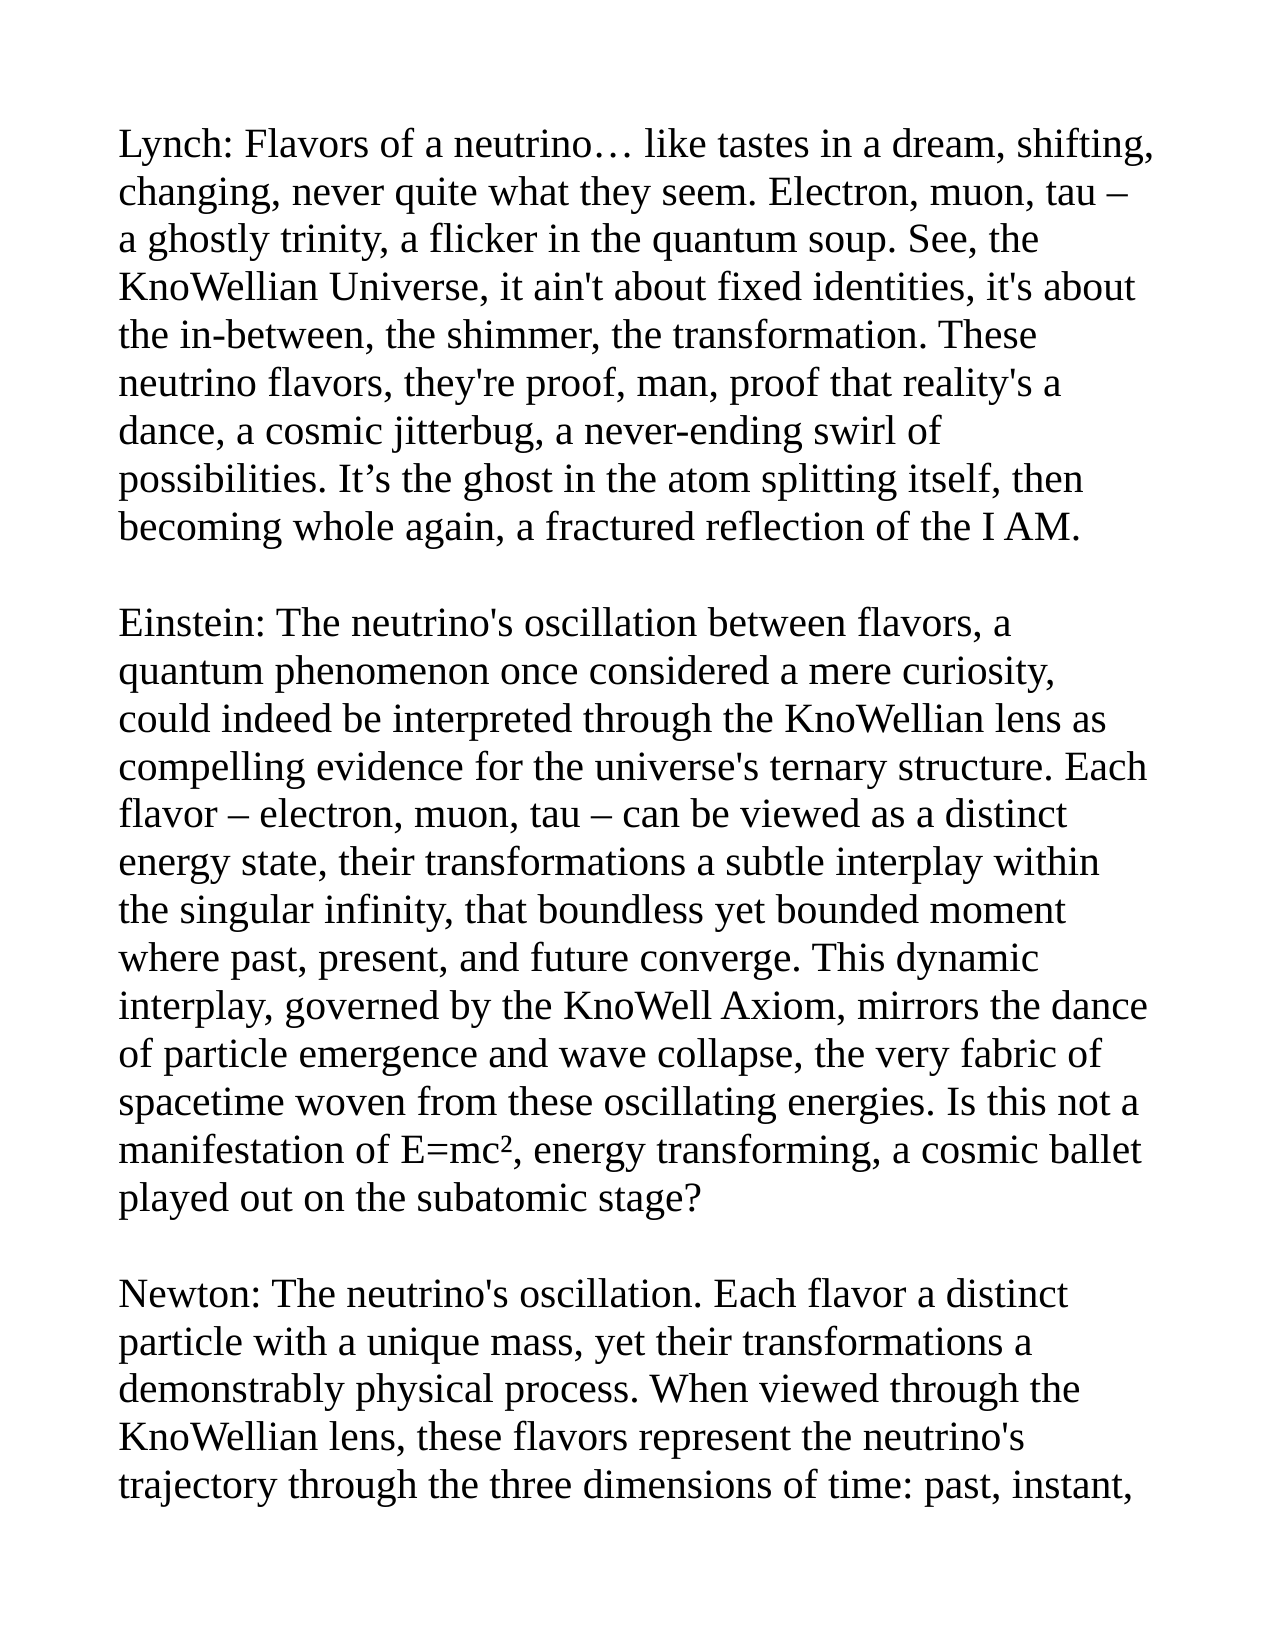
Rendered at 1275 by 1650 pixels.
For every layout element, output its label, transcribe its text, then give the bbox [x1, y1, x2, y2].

text Newton: The neutrino's oscillation. Each flavor a distinct particle with a unique mass, yet their transformations a demonstrably physical process. When viewed through the KnoWellian lens, these flavors represent the neutrino's trajectory through the three dimensions of time: past, instant, [118, 1268, 1157, 1508]
text Einstein: The neutrino's oscillation between flavors, a quantum phenomenon once considered a mere curiosity, could indeed be interpreted through the KnoWellian lens as compelling evidence for the universe's ternary structure. Each flavor – electron, muon, tau – can be viewed as a distinct energy state, their transformations a subtle interplay within the singular infinity, that boundless yet bounded moment where past, present, and future converge. This dynamic interplay, governed by the KnoWell Axiom, mirrors the dance of particle emergence and wave collapse, the very fabric of spacetime woven from these oscillating energies. Is this not a manifestation of E=mc², energy transforming, a cosmic ballet played out on the subatomic stage? [118, 597, 1157, 1220]
text Lynch: Flavors of a neutrino… like tastes in a dream, shifting, changing, never quite what they seem. Electron, muon, tau – a ghostly trinity, a flicker in the quantum soup. See, the KnoWellian Universe, it ain't about fixed identities, it's about the in-between, the shimmer, the transformation. These neutrino flavors, they're proof, man, proof that reality's a dance, a cosmic jitterbug, a never-ending swirl of possibilities. It’s the ghost in the atom splitting itself, then becoming whole again, a fractured reflection of the I AM. [118, 118, 1157, 549]
